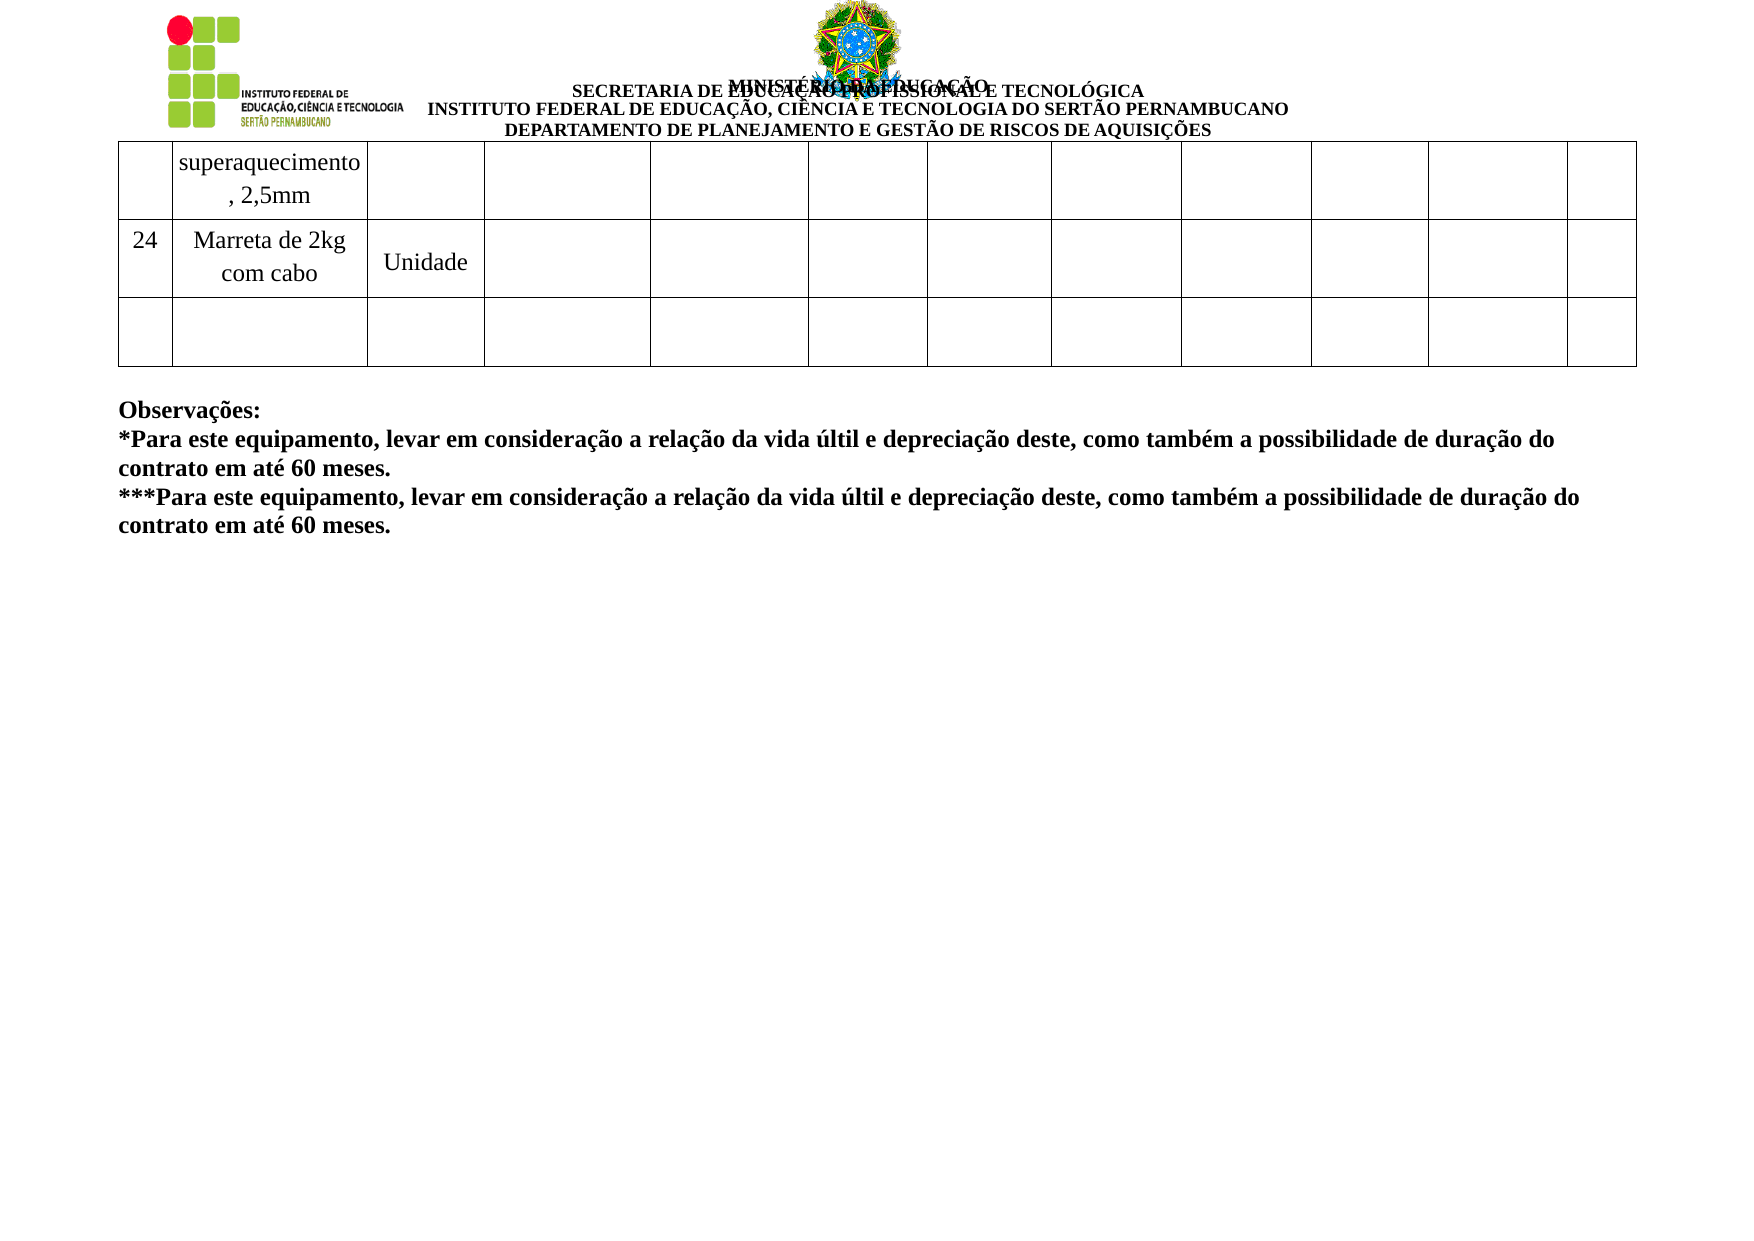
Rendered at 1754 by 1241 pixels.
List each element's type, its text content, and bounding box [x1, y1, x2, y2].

table_cell [485, 220, 650, 297]
table_cell [1429, 298, 1567, 366]
table_cell [368, 298, 484, 366]
table_cell [651, 220, 808, 297]
table_cell [1312, 142, 1428, 218]
table_cell [1052, 220, 1181, 297]
table_cell superaquecimento, 2,5mm [173, 142, 367, 218]
table_cell Marreta de 2kg com cabo [173, 220, 367, 297]
table_cell [1429, 142, 1567, 218]
table_cell [1052, 298, 1181, 366]
table_cell [1312, 298, 1428, 366]
table_cell [1568, 220, 1636, 297]
table_cell [928, 142, 1051, 218]
table_cell [809, 298, 927, 366]
text *Para este equipamento, levar em consideração a relação da vida últil e depreciação deste, como também a possibilidade de duração do contrato em até 60 meses. [118, 424, 1636, 482]
table_cell [485, 298, 650, 366]
text ***Para este equipamento, levar em consideração a relação da vida últil e depreciação deste, como também a possibilidade de duração do contrato em até 60 meses. [118, 482, 1636, 539]
table_cell [809, 220, 927, 297]
table_cell [1568, 298, 1636, 366]
table_cell [1312, 220, 1428, 297]
table_cell [119, 298, 172, 366]
table_cell [1568, 142, 1636, 218]
table_cell [485, 142, 650, 218]
table_cell [1052, 142, 1181, 218]
table_cell [651, 142, 808, 218]
table_cell [651, 298, 808, 366]
table_cell 24 [119, 220, 172, 297]
table_cell [119, 142, 172, 218]
table_cell [1182, 220, 1311, 297]
table_cell [809, 142, 927, 218]
table_cell [173, 298, 367, 366]
table_cell [368, 142, 484, 218]
table_cell [1429, 220, 1567, 297]
table_cell [928, 298, 1051, 366]
table_cell [928, 220, 1051, 297]
table_cell [1182, 142, 1311, 218]
text Observações: [118, 395, 1636, 424]
table_cell Unidade [368, 220, 484, 297]
table_cell [1182, 298, 1311, 366]
